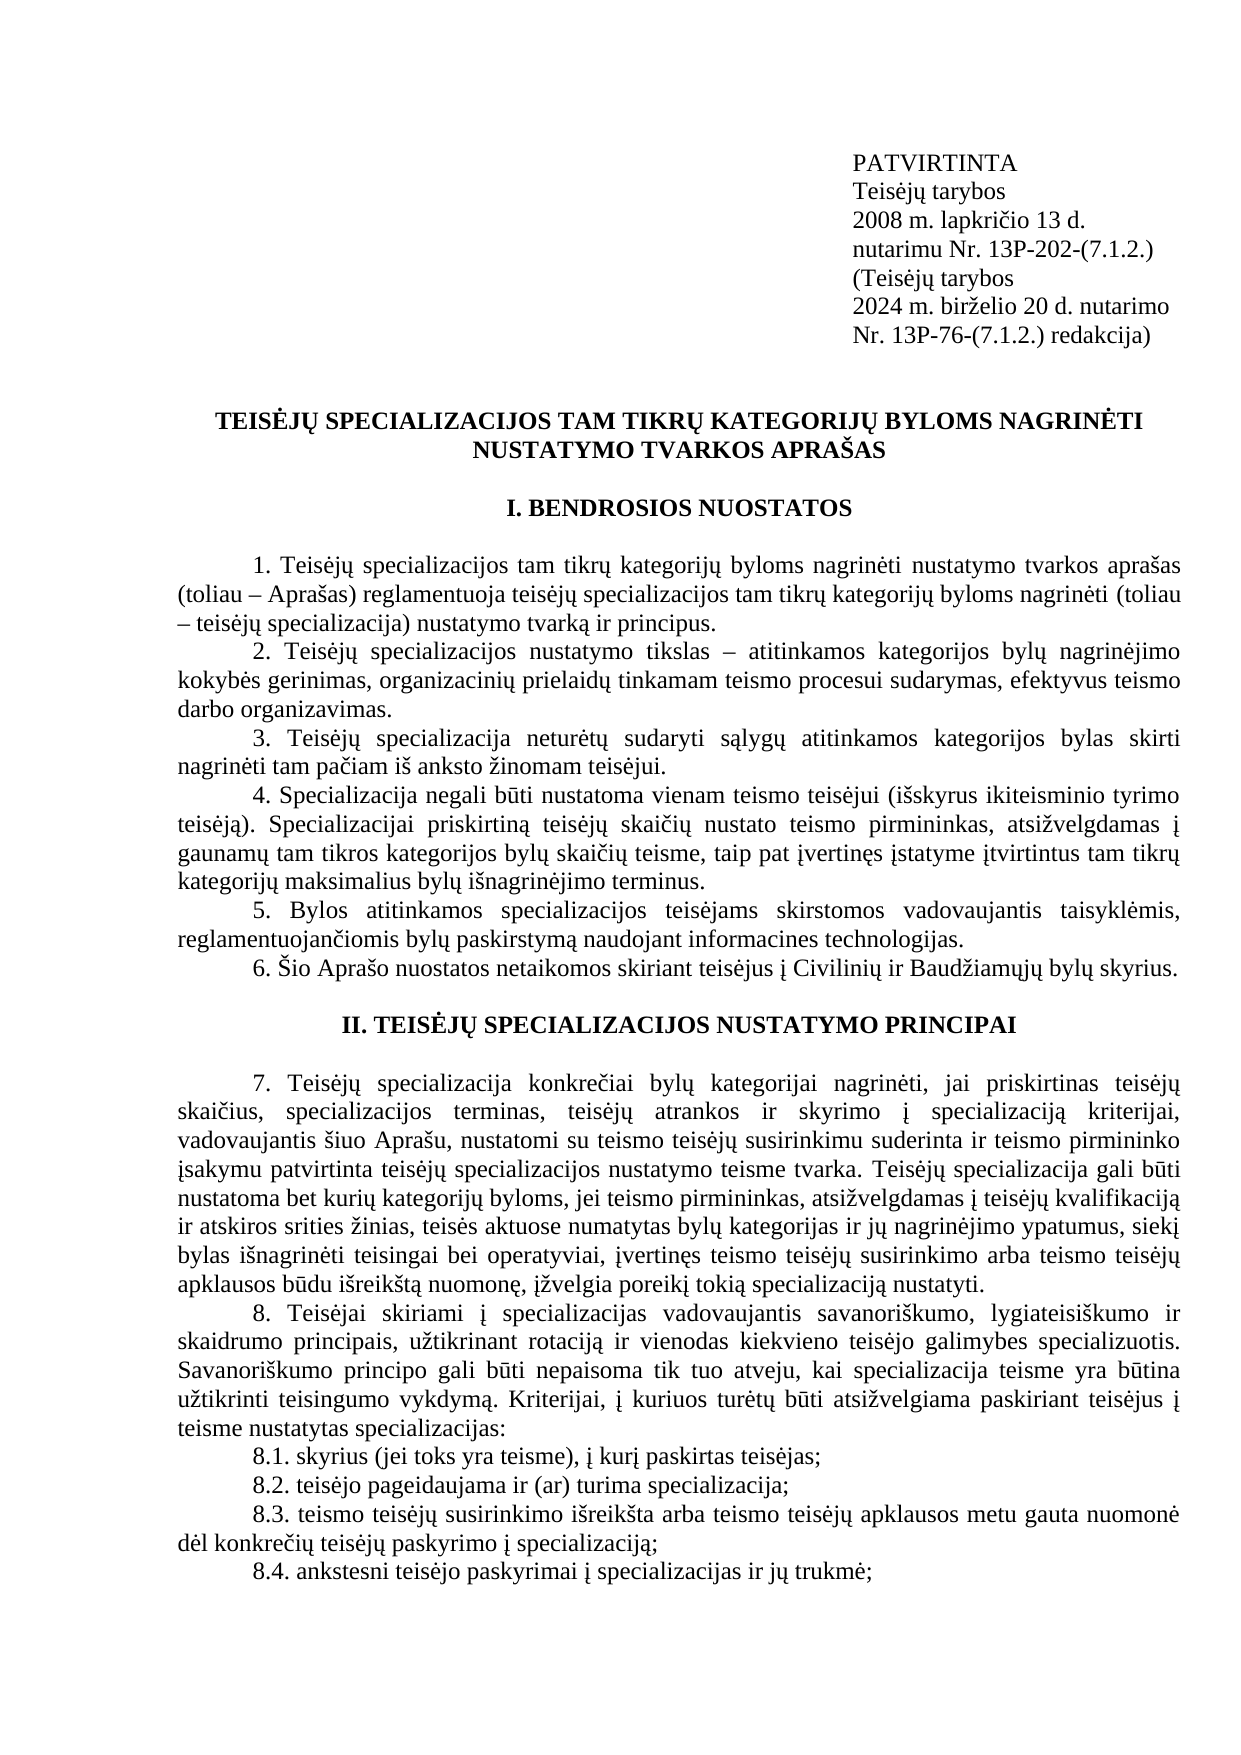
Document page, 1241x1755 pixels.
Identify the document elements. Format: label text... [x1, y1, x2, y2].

text II. TEISĖJŲ SPECIALIZACIJOS NUSTATYMO PRINCIPAI [177, 1010, 1181, 1039]
text I. BENDROSIOS NUOSTATOS [177, 493, 1181, 521]
subtitle Teisėjų tarybos [717, 176, 1181, 205]
text 8.3. teismo teisėjų susirinkimo išreikšta arba teismo teisėjų apklausos metu gauta nuomonė dėl konkrečių teisėjų paskyrimo į specializaciją; [177, 1499, 1181, 1556]
text 8.4. ankstesni teisėjo paskyrimai į specializacijas ir jų trukmė; [177, 1556, 1181, 1585]
text 8.2. teisėjo pageidaujama ir (ar) turima specializacija; [177, 1470, 1181, 1499]
text 2. Teisėjų specializacijos nustatymo tikslas – atitinkamos kategorijos bylų nagrinėjimo kokybės gerinimas, organizacinių prielaidų tinkamam teismo procesui sudarymas, efektyvus teismo darbo organizavimas. [177, 636, 1181, 723]
subtitle nutarimu Nr. 13P-202-(7.1.2.) [717, 234, 1181, 263]
text 6. Šio Aprašo nuostatos netaikomos skiriant teisėjus į Civilinių ir Baudžiamųjų bylų skyrius. [177, 953, 1181, 981]
subtitle PATVIRTINTA [717, 148, 1181, 176]
text TEISĖJŲ SPECIALIZACIJOS TAM TIKRŲ KATEGORIJŲ BYLOMS NAGRINĖTI NUSTATYMO TVARKOS APRAŠAS [177, 406, 1181, 464]
subtitle 2008 m. lapkričio 13 d. [717, 205, 1181, 234]
text 8.1. skyrius (jei toks yra teisme), į kurį paskirtas teisėjas; [177, 1441, 1181, 1470]
subtitle (Teisėjų tarybos [717, 263, 1181, 291]
text 5. Bylos atitinkamos specializacijos teisėjams skirstomos vadovaujantis taisyklėmis, reglamentuojančiomis bylų paskirstymą naudojant informacines technologijas. [177, 895, 1181, 953]
text 1. Teisėjų specializacijos tam tikrų kategorijų byloms nagrinėti nustatymo tvarkos aprašas (toliau – Aprašas) reglamentuoja teisėjų specializacijos tam tikrų kategorijų byloms nagrinėti (toliau – teisėjų specializacija) nustatymo tvarką ir principus. [177, 550, 1181, 636]
text 8. Teisėjai skiriami į specializacijas vadovaujantis savanoriškumo, lygiateisiškumo ir skaidrumo principais, užtikrinant rotaciją ir vienodas kiekvieno teisėjo galimybes specializuotis. Savanoriškumo principo gali būti nepaisoma tik tuo atveju, kai specializacija teisme yra būtina užtikrinti teisingumo vykdymą. Kriterijai, į kuriuos turėtų būti atsižvelgiama paskiriant teisėjus į teisme nustatytas specializacijas: [177, 1298, 1181, 1441]
text 3. Teisėjų specializacija neturėtų sudaryti sąlygų atitinkamos kategorijos bylas skirti nagrinėti tam pačiam iš anksto žinomam teisėjui. [177, 723, 1181, 780]
text 7. Teisėjų specializacija konkrečiai bylų kategorijai nagrinėti, jai priskirtinas teisėjų skaičius, specializacijos terminas, teisėjų atrankos ir skyrimo į specializaciją kriterijai, vadovaujantis šiuo Aprašu, nustatomi su teismo teisėjų susirinkimu suderinta ir teismo pirmininko įsakymu patvirtinta teisėjų specializacijos nustatymo teisme tvarka. Teisėjų specializacija gali būti nustatoma bet kurių kategorijų byloms, jei teismo pirmininkas, atsižvelgdamas į teisėjų kvalifikaciją ir atskiros srities žinias, teisės aktuose numatytas bylų kategorijas ir jų nagrinėjimo ypatumus, siekį bylas išnagrinėti teisingai bei operatyviai, įvertinęs teismo teisėjų susirinkimo arba teismo teisėjų apklausos būdu išreikštą nuomonę, įžvelgia poreikį tokią specializaciją nustatyti. [177, 1068, 1181, 1298]
text 4. Specializacija negali būti nustatoma vienam teismo teisėjui (išskyrus ikiteisminio tyrimo teisėją). Specializacijai priskirtiną teisėjų skaičių nustato teismo pirmininkas, atsižvelgdamas į gaunamų tam tikros kategorijos bylų skaičių teisme, taip pat įvertinęs įstatyme įtvirtintus tam tikrų kategorijų maksimalius bylų išnagrinėjimo terminus. [177, 780, 1181, 895]
subtitle 2024 m. birželio 20 d. nutarimo Nr. 13P-76-(7.1.2.) redakcija) [852, 291, 1181, 349]
